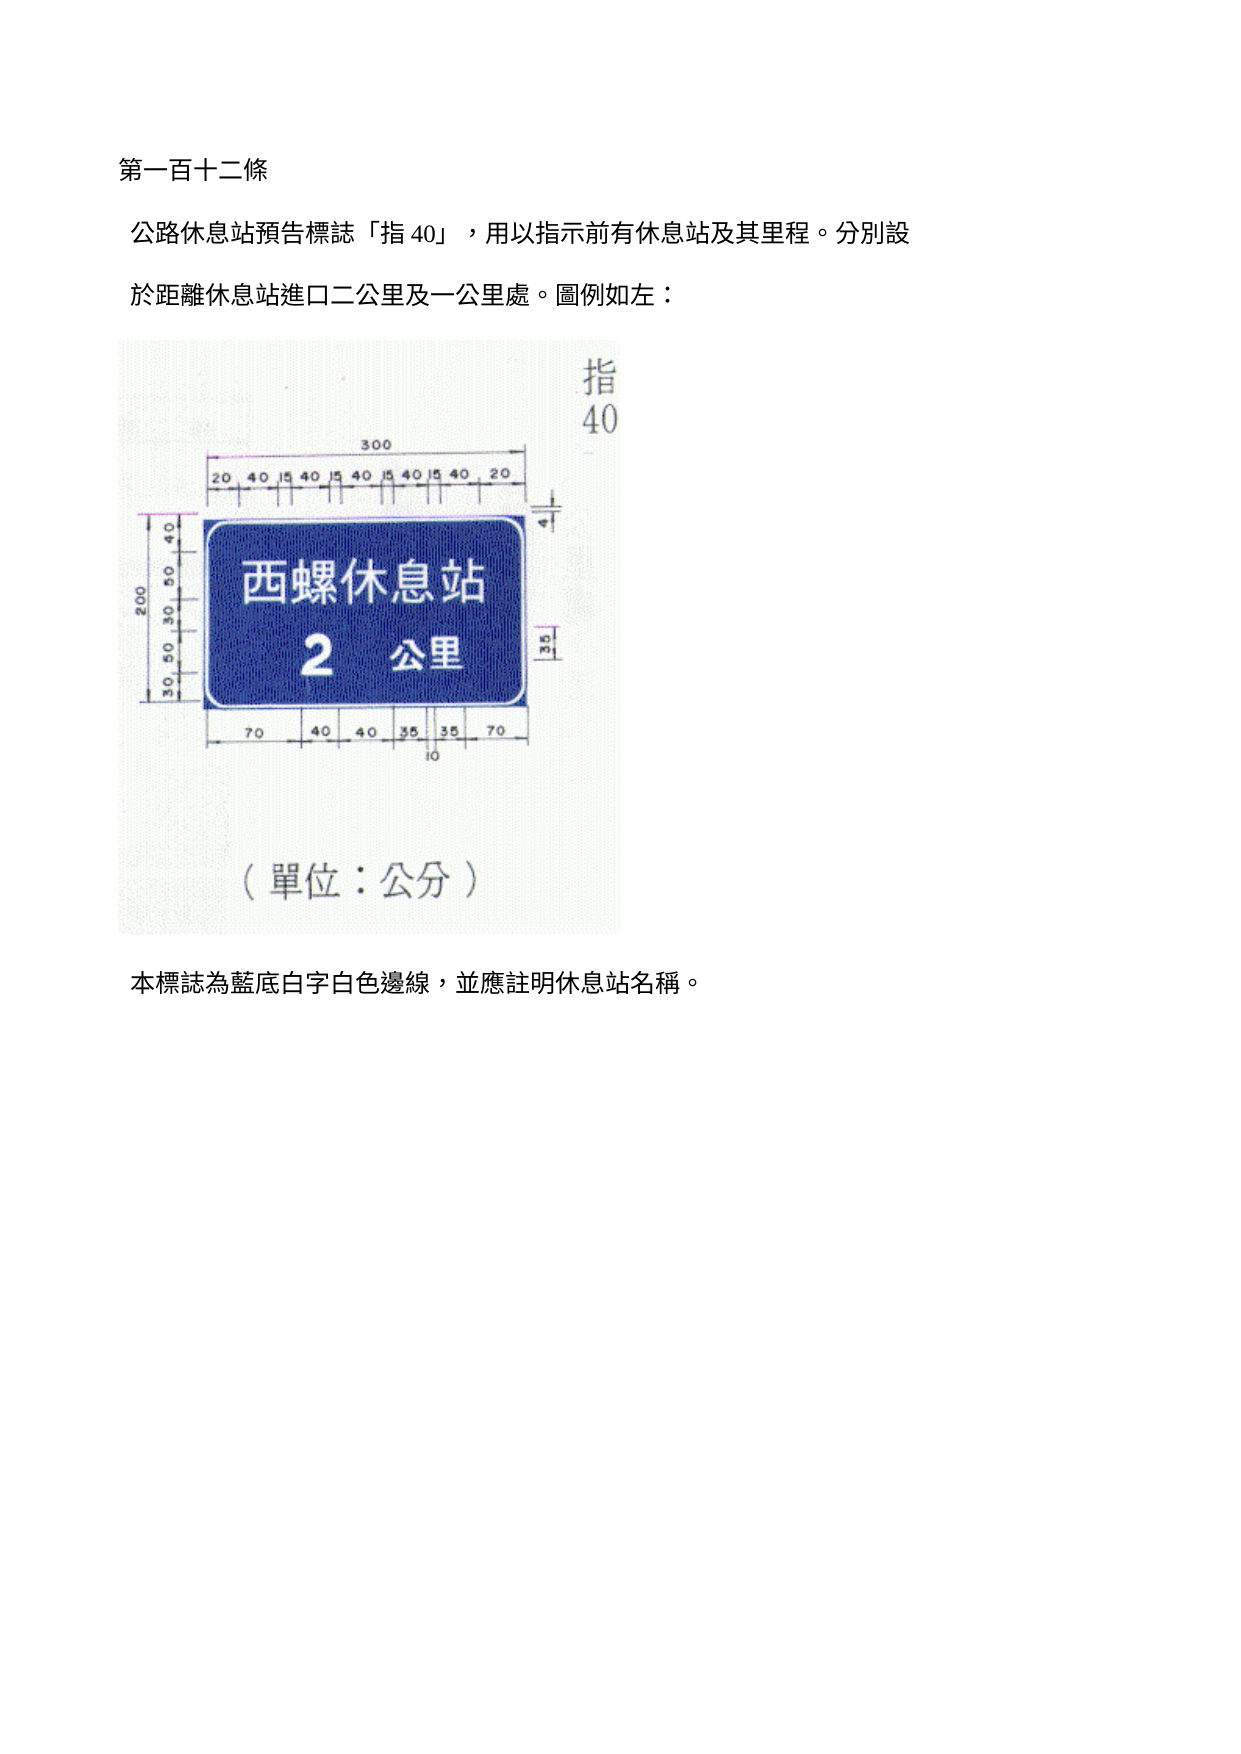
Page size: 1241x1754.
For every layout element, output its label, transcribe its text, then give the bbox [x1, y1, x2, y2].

text 本標誌為藍底白字白色邊線，並應註明休息站名稱。 [118, 939, 1122, 1002]
text 公路休息站預告標誌「指40」，用以指示前有休息站及其里程。分別設 [118, 189, 1122, 252]
text 第一百十二條 [118, 127, 1122, 189]
text 於距離休息站進口二公里及一公里處。圖例如左： [118, 252, 1122, 314]
